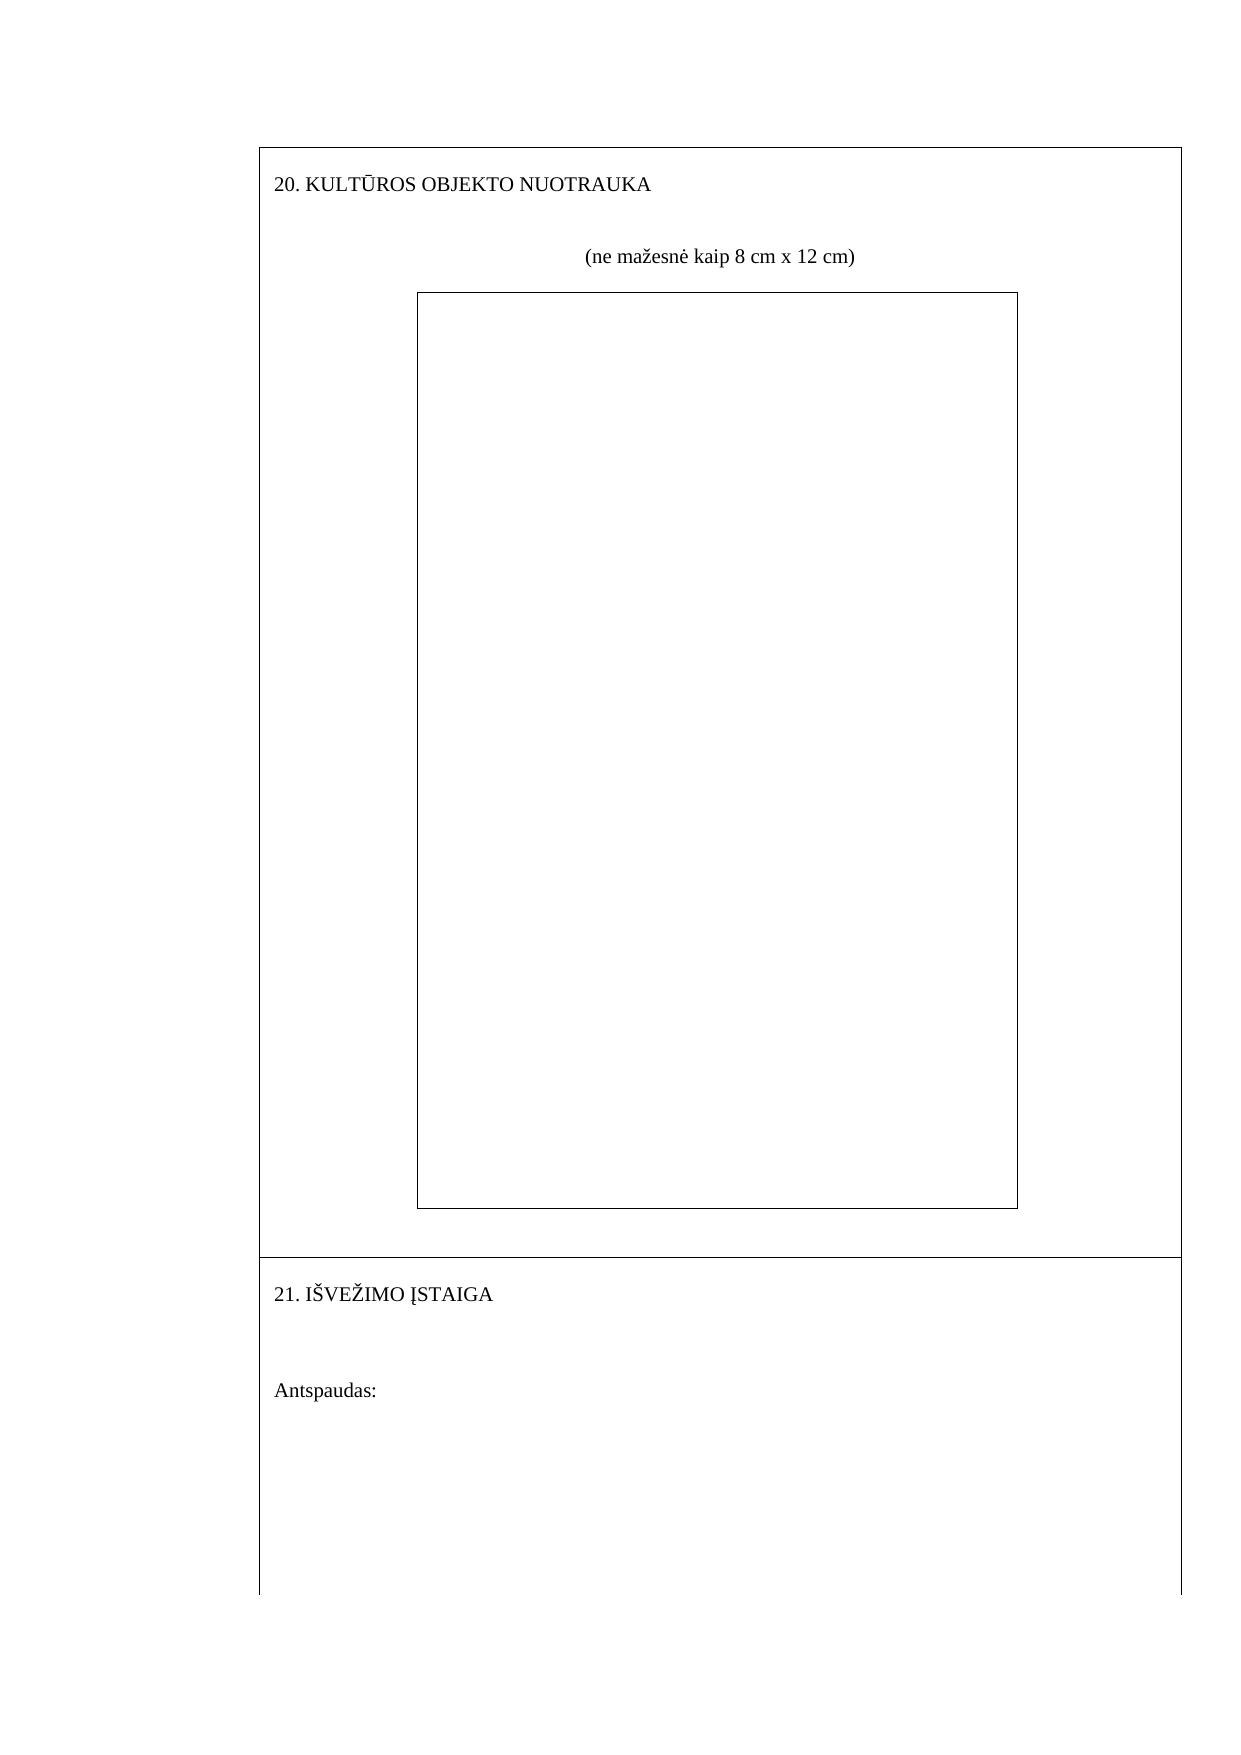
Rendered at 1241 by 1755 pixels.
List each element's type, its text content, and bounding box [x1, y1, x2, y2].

table_header [177, 147, 259, 1595]
table_cell 21. IŠVEŽIMO ĮSTAIGA Antspaudas: [260, 1258, 1181, 1595]
table_cell [260, 292, 417, 1208]
table_header 20. KULTŪROS OBJEKTO NUOTRAUKA [260, 148, 1181, 220]
table_cell [1018, 292, 1181, 1208]
table_cell [418, 293, 1017, 1208]
table_cell [260, 1208, 1181, 1257]
table_cell (ne mažesnė kaip 8 cm x 12 cm) [260, 220, 1181, 292]
